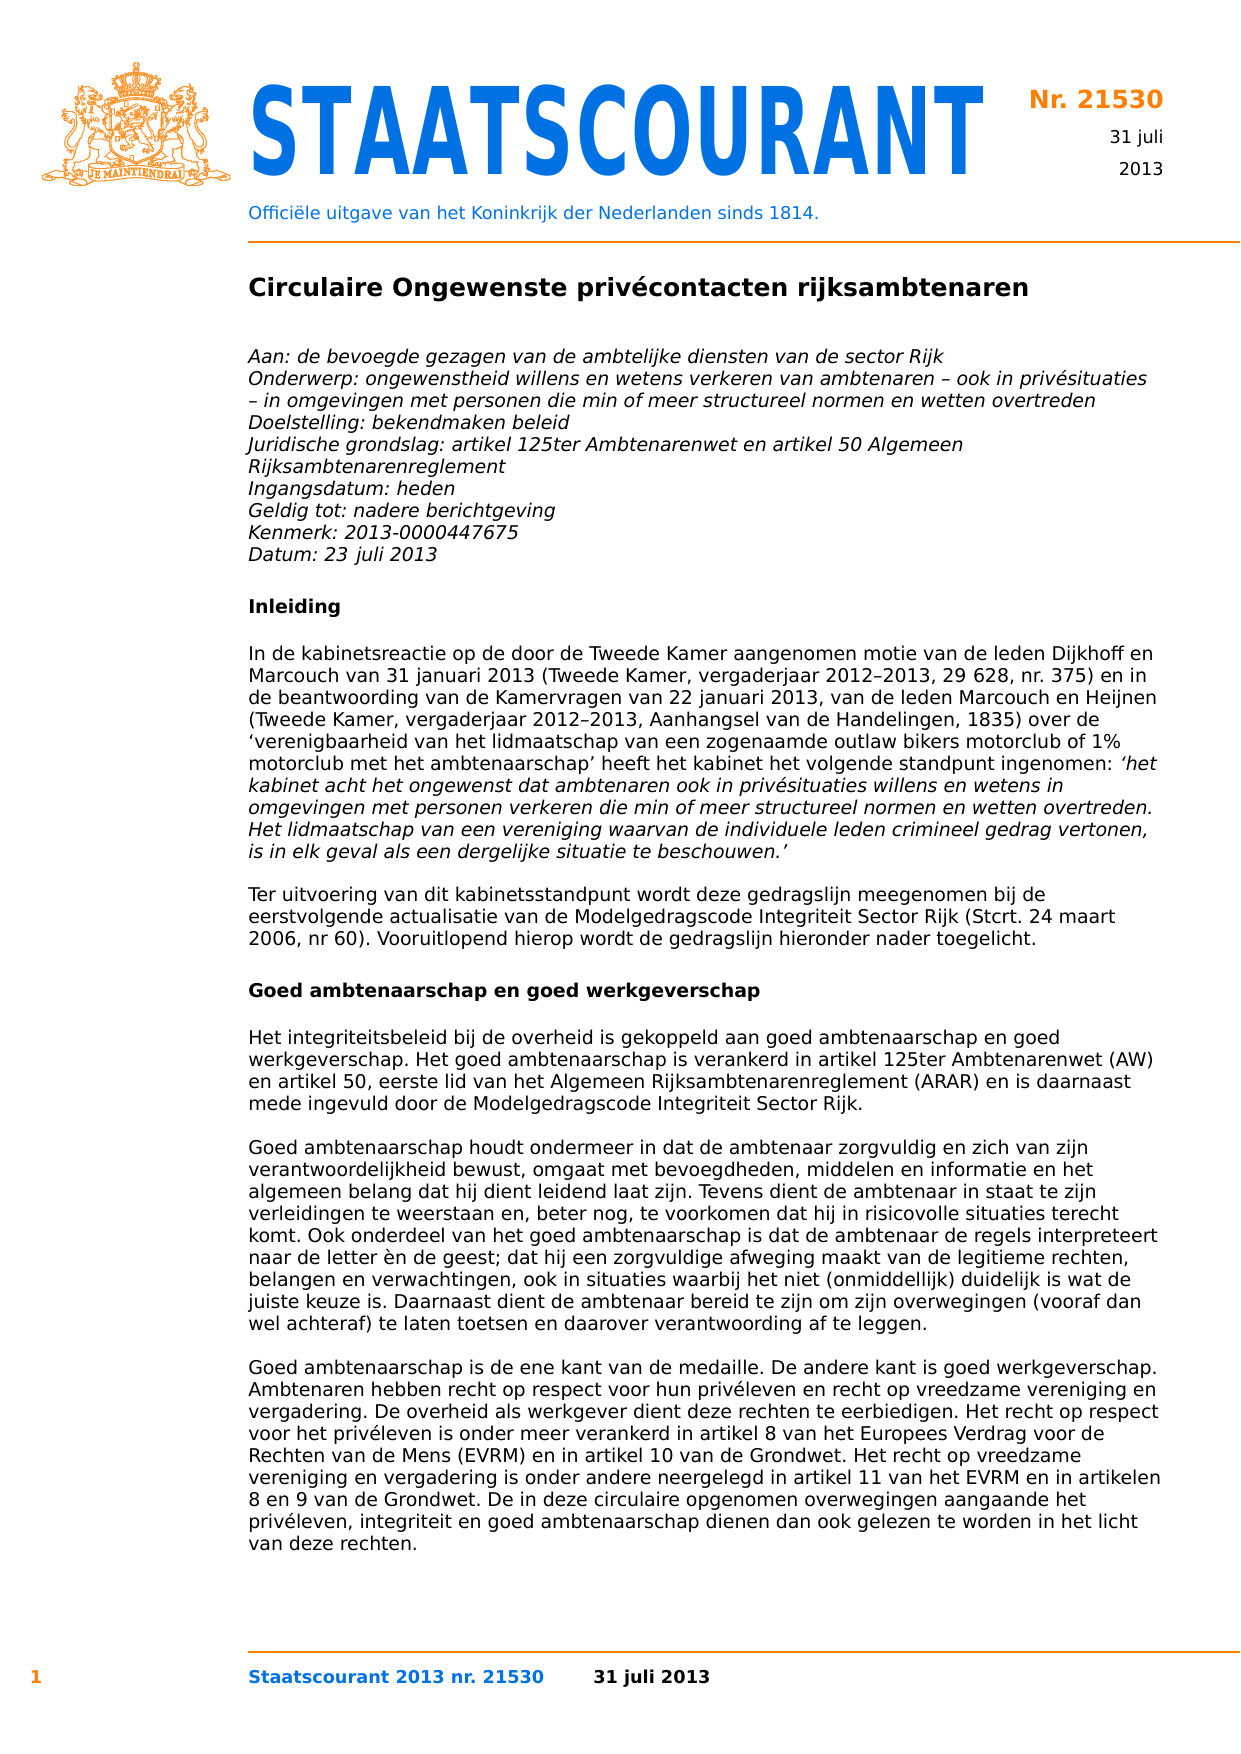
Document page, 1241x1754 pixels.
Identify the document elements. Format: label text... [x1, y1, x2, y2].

text Onderwerp: ongewenstheid willens en wetens verkeren van ambtenaren – ook in privésituaties – in omgevingen met personen die min of meer structureel normen en wetten overtreden [248, 368, 1163, 412]
table_header Nr. 21530 [998, 62, 1240, 121]
subtitle Circulaire Ongewenste privécontacten rijksambtenaren [248, 273, 1163, 302]
text Kenmerk: 2013-0000447675 [248, 522, 1163, 544]
table_cell 2013 [998, 153, 1240, 203]
text Geldig tot: nadere berichtgeving [248, 500, 1163, 522]
text Ingangsdatum: heden [248, 478, 1163, 500]
table_header [25, 62, 248, 241]
table_cell 31 juli [998, 121, 1240, 153]
picture [41, 62, 231, 186]
table_cell Officiële uitgave van het Koninkrijk der Nederlanden sinds 1814. [248, 203, 1240, 241]
text Ter uitvoering van dit kabinetsstandpunt wordt deze gedragslijn meegenomen bij de eerstvolgende actualisatie van de Modelgedragscode Integriteit Sector Rijk (Stcrt. 24 maart 2006, nr 60). Vooruitlopend hierop wordt de gedragslijn hieronder nader toegelicht. [248, 884, 1163, 950]
text Datum: 23 juli 2013 [248, 544, 1163, 566]
text Het integriteitsbeleid bij de overheid is gekoppeld aan goed ambtenaarschap en goed werkgeverschap. Het goed ambtenaarschap is verankerd in artikel 125ter Ambtenarenwet (AW) en artikel 50, eerste lid van het Algemeen Rijksambtenarenreglement (ARAR) en is daarnaast mede ingevuld door de Modelgedragscode Integriteit Sector Rijk. [248, 1027, 1163, 1115]
text Doelstelling: bekendmaken beleid [248, 412, 1163, 434]
table_header STAATSCOURANT [248, 62, 998, 203]
text In de kabinetsreactie op de door de Tweede Kamer aangenomen motie van de leden Dijkhoff en Marcouch van 31 januari 2013 (Tweede Kamer, vergaderjaar 2012–2013, 29 628, nr. 375) en in de beantwoording van de Kamervragen van 22 januari 2013, van de leden Marcouch en Heijnen (Tweede Kamer, vergaderjaar 2012–2013, Aanhangsel van de Handelingen, 1835) over de ‘verenigbaarheid van het lidmaatschap van een zogenaamde outlaw bikers motorclub of 1% motorclub met het ambtenaarschap’ heeft het kabinet het volgende standpunt ingenomen: ‘het kabinet acht het ongewenst dat ambtenaren ook in privésituaties willens en wetens in omgevingen met personen verkeren die min of meer structureel normen en wetten overtreden. Het lidmaatschap van een vereniging waarvan de individuele leden crimineel gedrag vertonen, is in elk geval als een dergelijke situatie te beschouwen.’ [248, 643, 1163, 862]
text Goed ambtenaarschap is de ene kant van de medaille. De andere kant is goed werkgeverschap. Ambtenaren hebben recht op respect voor hun privéleven en recht op vreedzame vereniging en vergadering. De overheid als werkgever dient deze rechten te eerbiedigen. Het recht op respect voor het privéleven is onder meer verankerd in artikel 8 van het Europees Verdrag voor de Rechten van de Mens (EVRM) en in artikel 10 van de Grondwet. Het recht op vreedzame vereniging en vergadering is onder andere neergelegd in artikel 11 van het EVRM en in artikelen 8 en 9 van de Grondwet. De in deze circulaire opgenomen overwegingen aangaande het privéleven, integriteit en goed ambtenaarschap dienen dan ook gelezen te worden in het licht van deze rechten. [248, 1357, 1163, 1554]
text Juridische grondslag: artikel 125ter Ambtenarenwet en artikel 50 Algemeen Rijksambtenarenreglement [248, 434, 1163, 478]
subtitle Inleiding [248, 596, 1163, 618]
subtitle Goed ambtenaarschap en goed werkgeverschap [248, 980, 1163, 1002]
text Aan: de bevoegde gezagen van de ambtelijke diensten van de sector Rijk [248, 346, 1163, 368]
text Goed ambtenaarschap houdt ondermeer in dat de ambtenaar zorgvuldig en zich van zijn verantwoordelijkheid bewust, omgaat met bevoegdheden, middelen en informatie en het algemeen belang dat hij dient leidend laat zijn. Tevens dient de ambtenaar in staat te zijn verleidingen te weerstaan en, beter nog, te voorkomen dat hij in risicovolle situaties terecht komt. Ook onderdeel van het goed ambtenaarschap is dat de ambtenaar de regels interpreteert naar de letter ѐn de geest; dat hij een zorgvuldige afweging maakt van de legitieme rechten, belangen en verwachtingen, ook in situaties waarbij het niet (onmiddellijk) duidelijk is wat de juiste keuze is. Daarnaast dient de ambtenaar bereid te zijn om zijn overwegingen (vooraf dan wel achteraf) te laten toetsen en daarover verantwoording af te leggen. [248, 1137, 1163, 1335]
